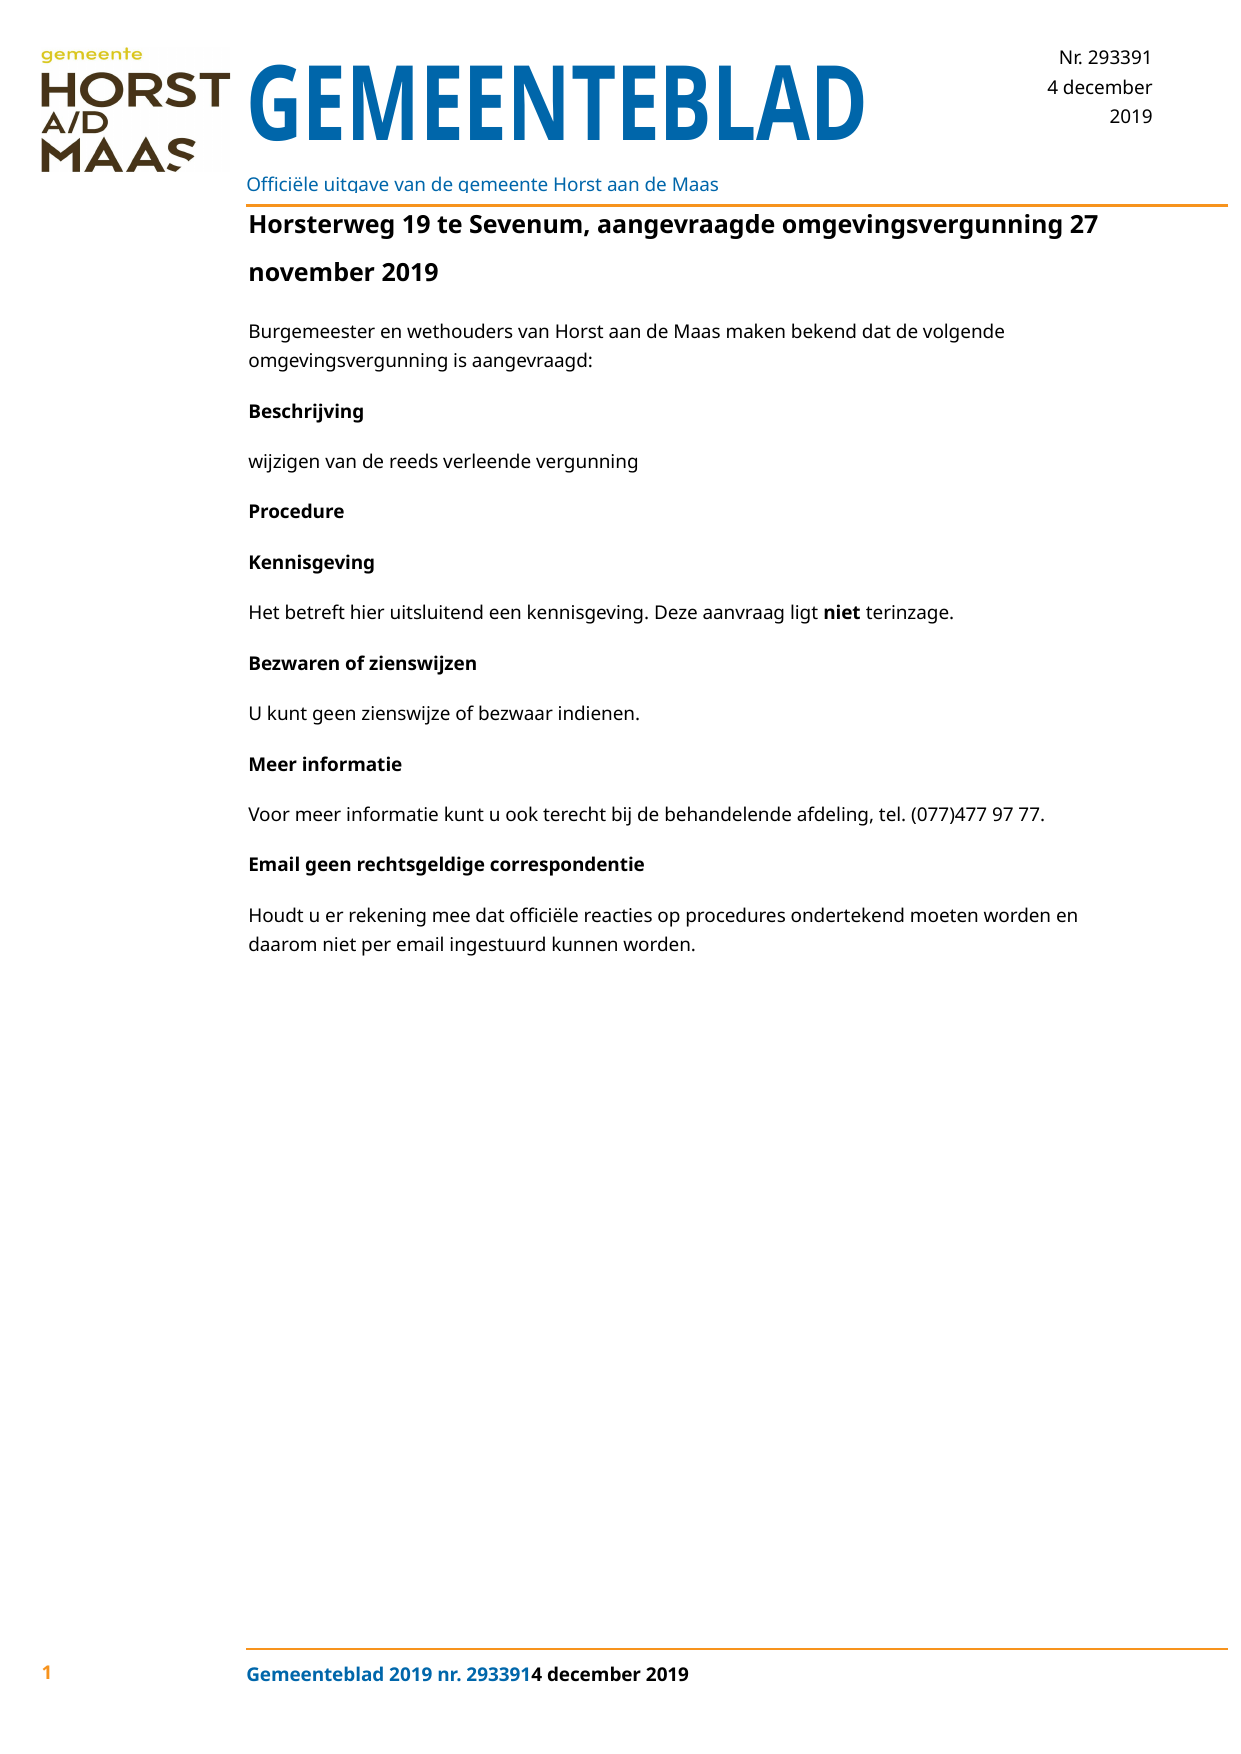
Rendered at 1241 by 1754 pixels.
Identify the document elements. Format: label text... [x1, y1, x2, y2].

text Meer informatie [248, 751, 1152, 777]
text Burgemeester en wethouders van Horst aan de Maas maken bekend dat de volgende omgevingsvergunning is aangevraagd: [248, 318, 1152, 373]
text Houdt u er rekening mee dat officiële reacties op procedures ondertekend moeten worden en daarom niet per email ingestuurd kunnen worden. [248, 902, 1152, 957]
text Bezwaren of zienswijzen [248, 650, 1152, 676]
text Horsterweg 19 te Sevenum, aangevraagde omgevingsvergunning 27 november 2019 [248, 207, 1152, 288]
text Kennisgeving [248, 549, 1152, 575]
text wijzigen van de reeds verleende vergunning [248, 448, 1152, 474]
text U kunt geen zienswijze of bezwaar indienen. [248, 700, 1152, 726]
text Email geen rechtsgeldige correspondentie [248, 852, 1152, 877]
text Beschrijving [248, 398, 1152, 424]
text Voor meer informatie kunt u ook terecht bij de behandelende afdeling, tel. (077)477 97 77. [248, 801, 1152, 827]
picture [41, 47, 231, 172]
text Procedure [248, 499, 1152, 524]
text Het betreft hier uitsluitend een kennisgeving. Deze aanvraag ligt niet terinzage. [248, 599, 1152, 625]
